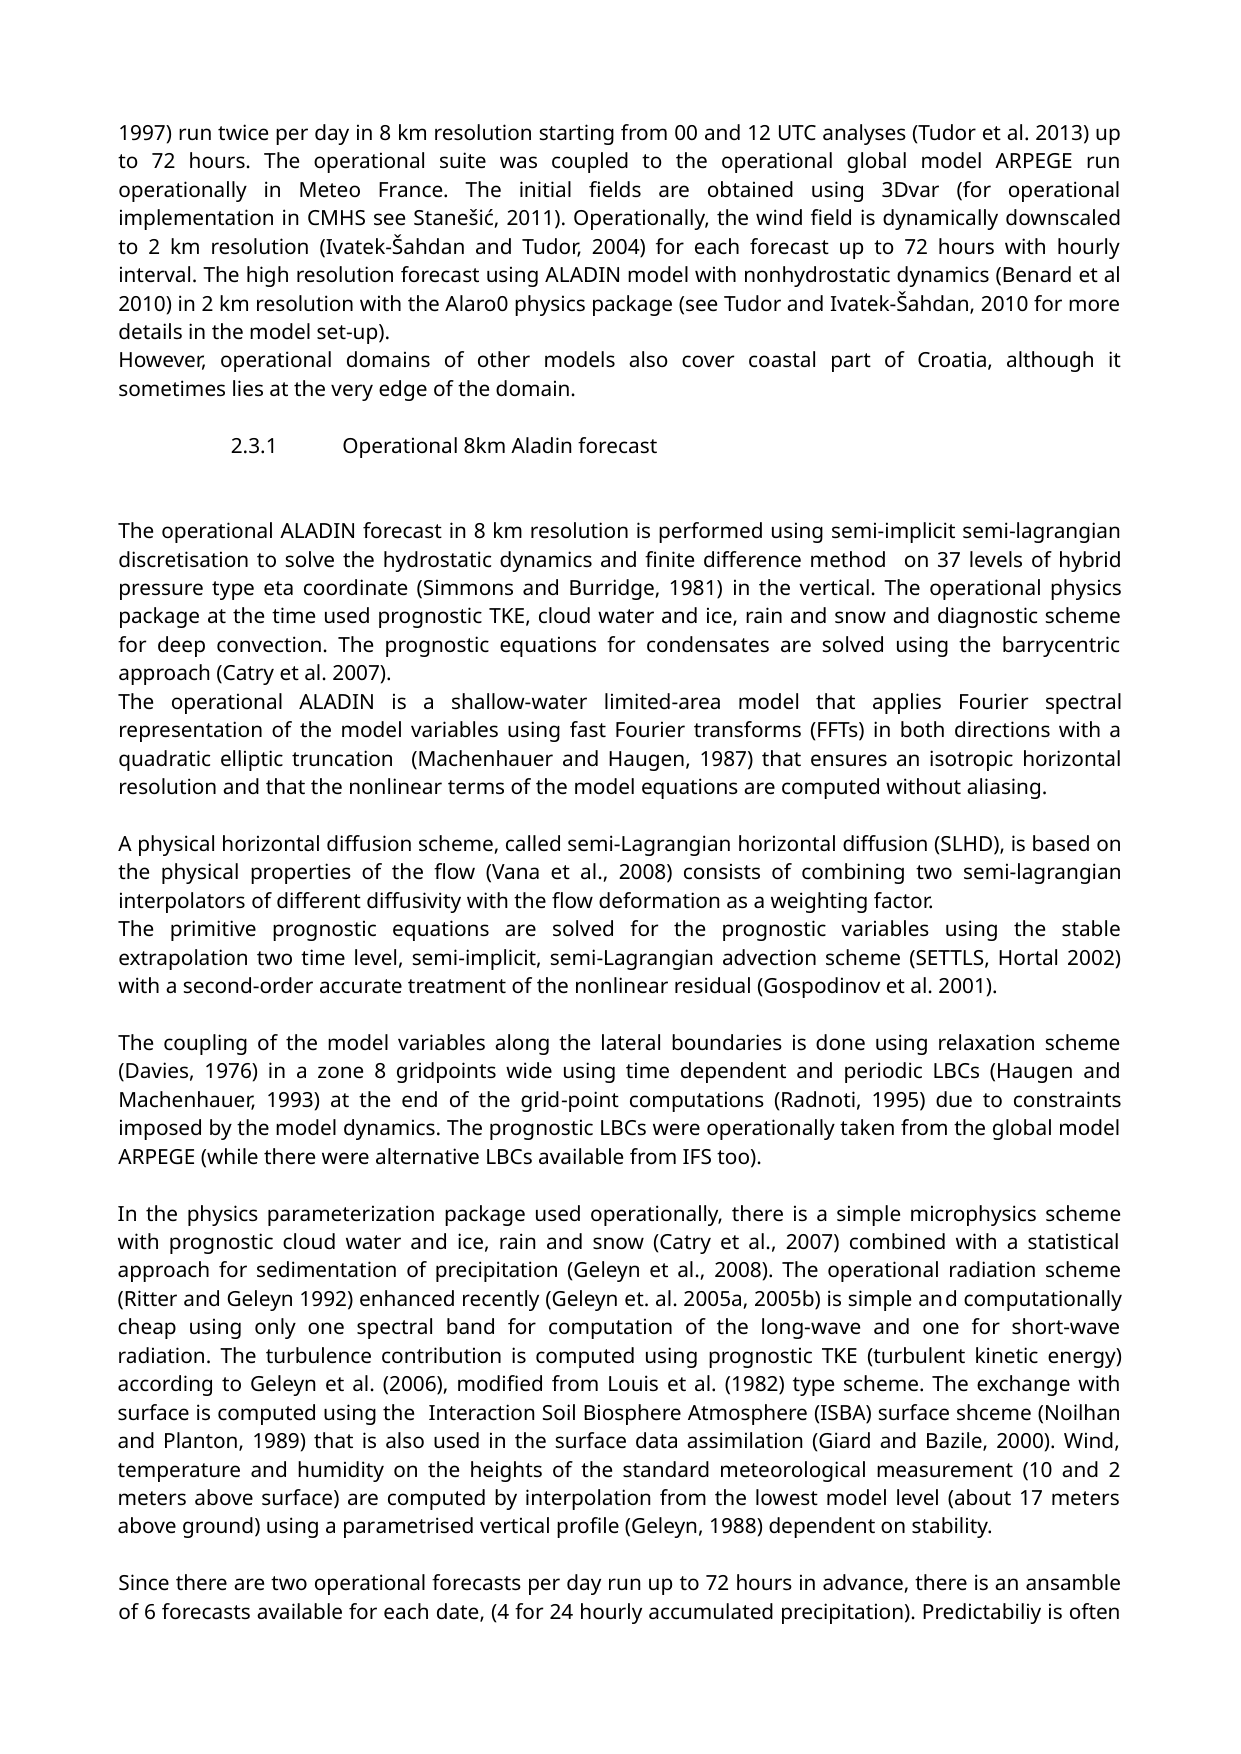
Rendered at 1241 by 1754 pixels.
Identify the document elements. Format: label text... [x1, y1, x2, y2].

text Since there are two operational forecasts per day run up to 72 hours in advance, there is an ansamble of 6 forecasts available for each date, (4 for 24 hourly accumulated precipitation). Predictabiliy is often [118, 1568, 1122, 1625]
text The operational ALADIN is a shallow-water limited-area model that applies Fourier spectral representation of the model variables using fast Fourier transforms (FFTs) in both directions with a quadratic elliptic truncation (Machenhauer and Haugen, 1987) that ensures an isotropic horizontal resolution and that the nonlinear terms of the model equations are computed without aliasing. [118, 687, 1122, 801]
text The primitive prognostic equations are solved for the prognostic variables using the stable extrapolation two time level, semi-implicit, semi-Lagrangian advection scheme (SETTLS, Hortal 2002) with a second-order accurate treatment of the nonlinear residual (Gospodinov et al. 2001). [118, 914, 1122, 1000]
text The operational ALADIN forecast in 8 km resolution is performed using semi-implicit semi-lagrangian discretisation to solve the hydrostatic dynamics and finite difference method on 37 levels of hybrid pressure type eta coordinate (Simmons and Burridge, 1981) in the vertical. The operational physics package at the time used prognostic TKE, cloud water and ice, rain and snow and diagnostic scheme for deep convection. The prognostic equations for condensates are solved using the barrycentric approach (Catry et al. 2007). [118, 516, 1122, 687]
text 1997) run twice per day in 8 km resolution starting from 00 and 12 UTC analyses (Tudor et al. 2013) up to 72 hours. The operational suite was coupled to the operational global model ARPEGE run operationally in Meteo France. The initial fields are obtained using 3Dvar (for operational implementation in CMHS see Stanešić, 2011). Operationally, the wind field is dynamically downscaled to 2 km resolution (Ivatek-Šahdan and Tudor, 2004) for each forecast up to 72 hours with hourly interval. The high resolution forecast using ALADIN model with nonhydrostatic dynamics (Benard et al 2010) in 2 km resolution with the Alaro0 physics package (see Tudor and Ivatek-Šahdan, 2010 for more details in the model set-up). [118, 118, 1122, 346]
list Operational 8km Aladin forecast [231, 431, 1122, 459]
text A physical horizontal diffusion scheme, called semi-Lagrangian horizontal diffusion (SLHD), is based on the physical properties of the flow (Vana et al., 2008) consists of combining two semi-lagrangian interpolators of different diffusivity with the flow deformation as a weighting factor. [118, 829, 1122, 914]
text The coupling of the model variables along the lateral boundaries is done using relaxation scheme (Davies, 1976) in a zone 8 gridpoints wide using time dependent and periodic LBCs (Haugen and Machenhauer, 1993) at the end of the grid-point computations (Radnoti, 1995) due to constraints imposed by the model dynamics. The prognostic LBCs were operationally taken from the global model ARPEGE (while there were alternative LBCs available from IFS too). [118, 1028, 1122, 1170]
text In the physics parameterization package used operationally, there is a simple microphysics scheme with prognostic cloud water and ice, rain and snow (Catry et al., 2007) combined with a statistical approach for sedimentation of precipitation (Geleyn et al., 2008). The operational radiation scheme (Ritter and Geleyn 1992) enhanced recently (Geleyn et. al. 2005a, 2005b) is simple and computationally cheap using only one spectral band for computation of the long-wave and one for short-wave radiation. The turbulence contribution is computed using prognostic TKE (turbulent kinetic energy) according to Geleyn et al. (2006), modified from Louis et al. (1982) type scheme. The exchange with surface is computed using the Interaction Soil Biosphere Atmosphere (ISBA) surface shceme (Noilhan and Planton, 1989) that is also used in the surface data assimilation (Giard and Bazile, 2000). Wind, temperature and humidity on the heights of the standard meteorological measurement (10 and 2 meters above surface) are computed by interpolation from the lowest model level (about 17 meters above ground) using a parametrised vertical profile (Geleyn, 1988) dependent on stability. [117, 1199, 1122, 1540]
text However, operational domains of other models also cover coastal part of Croatia, although it sometimes lies at the very edge of the domain. [118, 346, 1122, 402]
